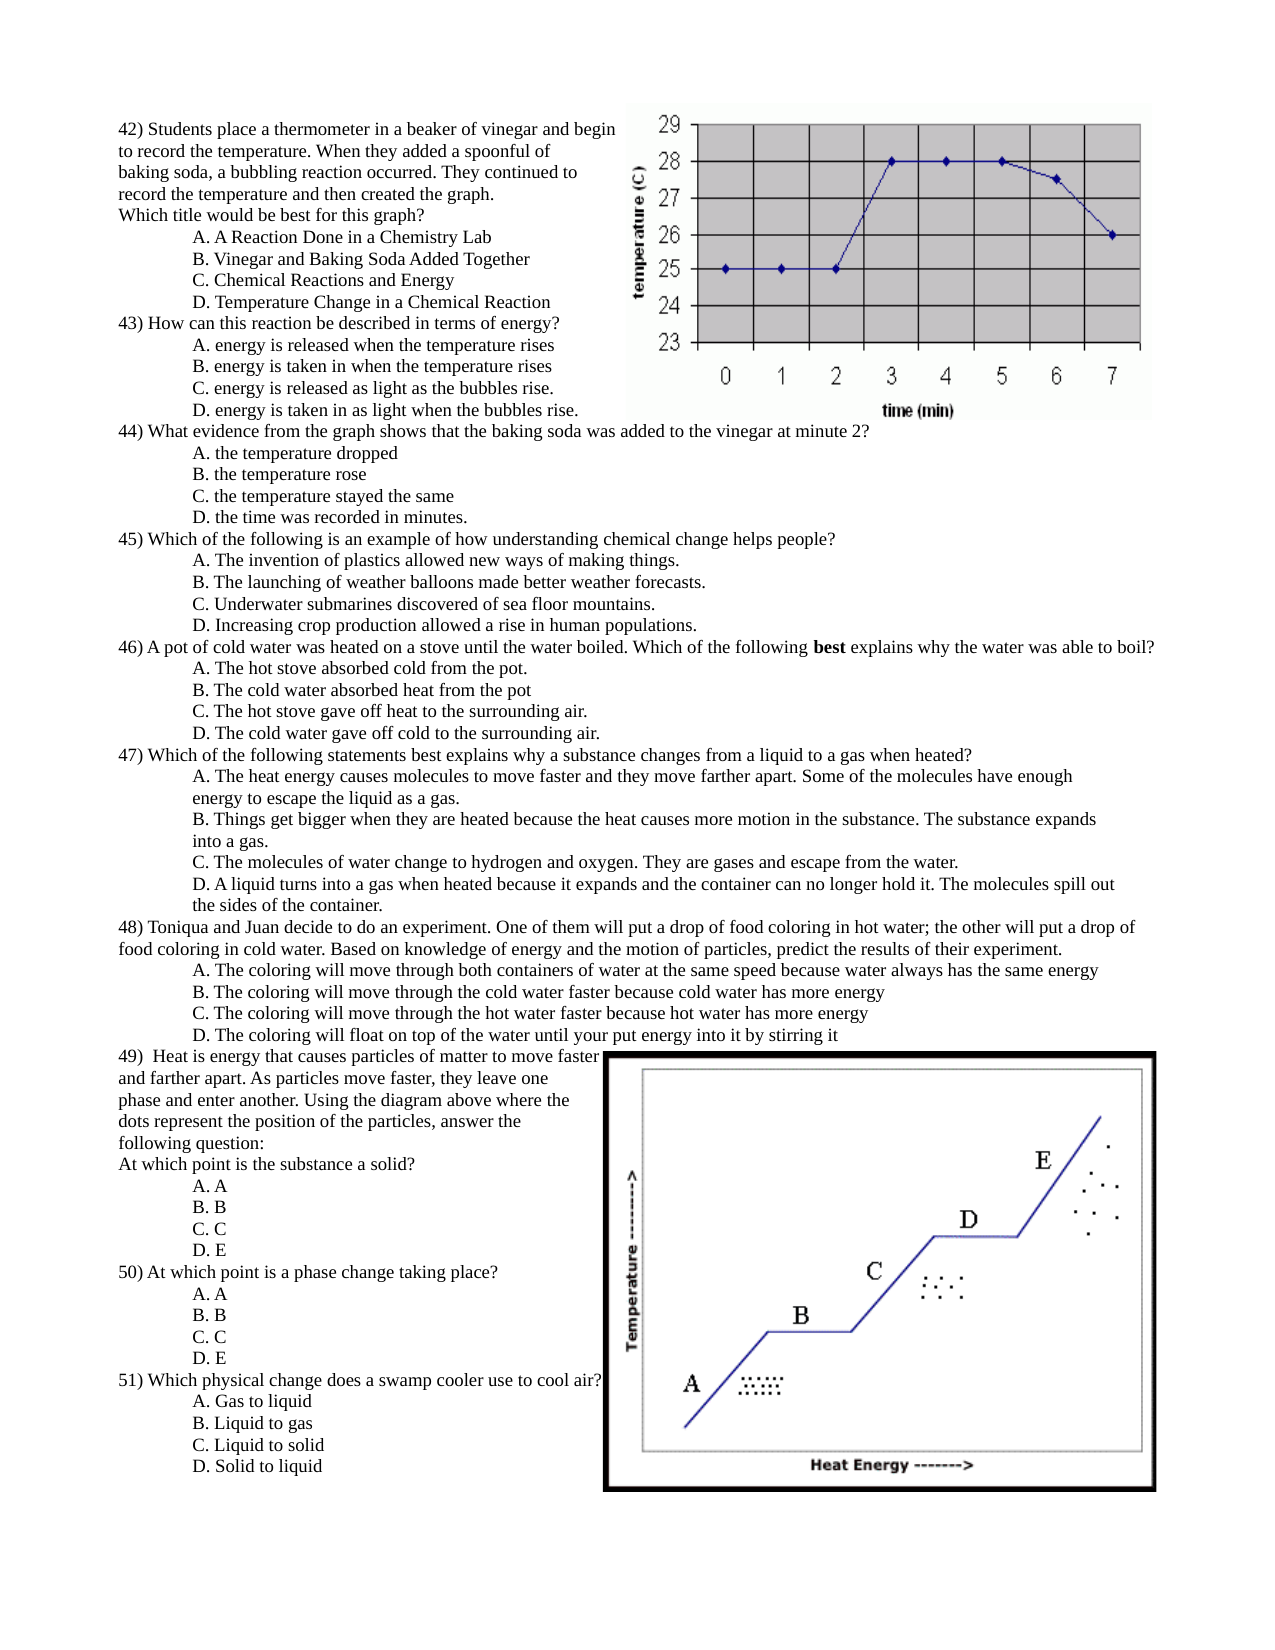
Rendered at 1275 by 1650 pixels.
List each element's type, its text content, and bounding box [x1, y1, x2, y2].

text C. C [118, 1326, 602, 1347]
text B. Vinegar and Baking Soda Added Together [118, 247, 625, 269]
text 44) What evidence from the graph shows that the baking soda was added to the vinegar at minute 2? [118, 420, 1157, 442]
text 51) Which physical change does a swamp cooler use to cool air? [118, 1369, 602, 1390]
text B. The cold water absorbed heat from the pot [118, 679, 1157, 700]
text C. C [118, 1218, 602, 1239]
text A. The hot stove absorbed cold from the pot. [118, 657, 1157, 679]
text baking soda, a bubbling reaction occurred. They continued to record the temperature and then created the graph. [118, 161, 625, 204]
text 46) A pot of cold water was heated on a stove until the water boiled. Which of the following best explains why the water was able to boil? [118, 636, 1157, 657]
text D. Increasing crop production allowed a rise in human populations. [118, 614, 1157, 636]
text D. A liquid turns into a gas when heated because it expands and the container can no longer hold it. The molecules spill out [118, 873, 1157, 894]
text At which point is the substance a solid? [118, 1153, 602, 1175]
text 42) Students place a thermometer in a beaker of vinegar and begin to record the temperature. When they added a spoonful of [118, 118, 625, 161]
text into a gas. [118, 830, 1157, 851]
text Which title would be best for this graph? [118, 204, 625, 226]
text 43) How can this reaction be described in terms of energy? [118, 312, 625, 334]
text following question: [118, 1132, 602, 1153]
text A. The invention of plastics allowed new ways of making things. [118, 549, 1157, 571]
text C. The molecules of water change to hydrogen and oxygen. They are gases and escape from the water. [118, 851, 1157, 873]
text C. Chemical Reactions and Energy [118, 269, 625, 291]
text 45) Which of the following is an example of how understanding chemical change helps people? [118, 528, 1157, 549]
text C. energy is released as light as the bubbles rise. [118, 377, 625, 398]
text B. B [118, 1196, 602, 1218]
text B. B [118, 1304, 602, 1326]
text A. the temperature dropped [118, 442, 1157, 463]
text B. energy is taken in when the temperature rises [118, 355, 625, 377]
text C. The hot stove gave off heat to the surrounding air. [118, 700, 1157, 722]
text D. The cold water gave off cold to the surrounding air. [118, 722, 1157, 743]
text 49) Heat is energy that causes particles of matter to move faster and farther apart. As particles move faster, they leave one [118, 1045, 1157, 1088]
text A. energy is released when the temperature rises [118, 334, 625, 355]
text phase and enter another. Using the diagram above where the dots represent the position of the particles, answer the [118, 1088, 602, 1132]
text D. energy is taken in as light when the bubbles rise. [118, 398, 625, 420]
text A. The heat energy causes molecules to move faster and they move farther apart. Some of the molecules have enough [118, 765, 1157, 787]
text A. The coloring will move through both containers of water at the same speed because water always has the same energy [118, 959, 1157, 981]
text A. A Reaction Done in a Chemistry Lab [118, 226, 625, 247]
text B. Things get bigger when they are heated because the heat causes more motion in the substance. The substance expands [118, 808, 1157, 830]
text the sides of the container. [118, 894, 1157, 916]
text D. Temperature Change in a Chemical Reaction [118, 291, 625, 312]
text C. the temperature stayed the same [118, 485, 1157, 506]
text D. Solid to liquid [118, 1455, 602, 1477]
text C. Liquid to solid [118, 1433, 602, 1455]
text A. A [118, 1282, 602, 1304]
text 48) Toniqua and Juan decide to do an experiment. One of them will put a drop of food coloring in hot water; the other will put a drop of food coloring in cold water. Based on knowledge of energy and the motion of particles, predict the results of their experiment. [118, 916, 1157, 959]
text energy to escape the liquid as a gas. [118, 787, 1157, 808]
text D. E [118, 1347, 602, 1369]
text C. Underwater submarines discovered of sea floor mountains. [118, 592, 1157, 614]
text A. A [118, 1175, 602, 1196]
text B. Liquid to gas [118, 1412, 602, 1433]
text D. The coloring will float on top of the water until your put energy into it by stirring it [118, 1024, 1157, 1045]
text D. E [118, 1239, 602, 1261]
text D. the time was recorded in minutes. [118, 506, 1157, 528]
text C. The coloring will move through the hot water faster because hot water has more energy [118, 1002, 1157, 1024]
text 47) Which of the following statements best explains why a substance changes from a liquid to a gas when heated? [118, 743, 1157, 765]
text B. The coloring will move through the cold water faster because cold water has more energy [118, 981, 1157, 1002]
text B. the temperature rose [118, 463, 1157, 485]
text B. The launching of weather balloons made better weather forecasts. [118, 571, 1157, 592]
text A. Gas to liquid [118, 1390, 602, 1412]
text 50) At which point is a phase change taking place? [118, 1261, 602, 1282]
